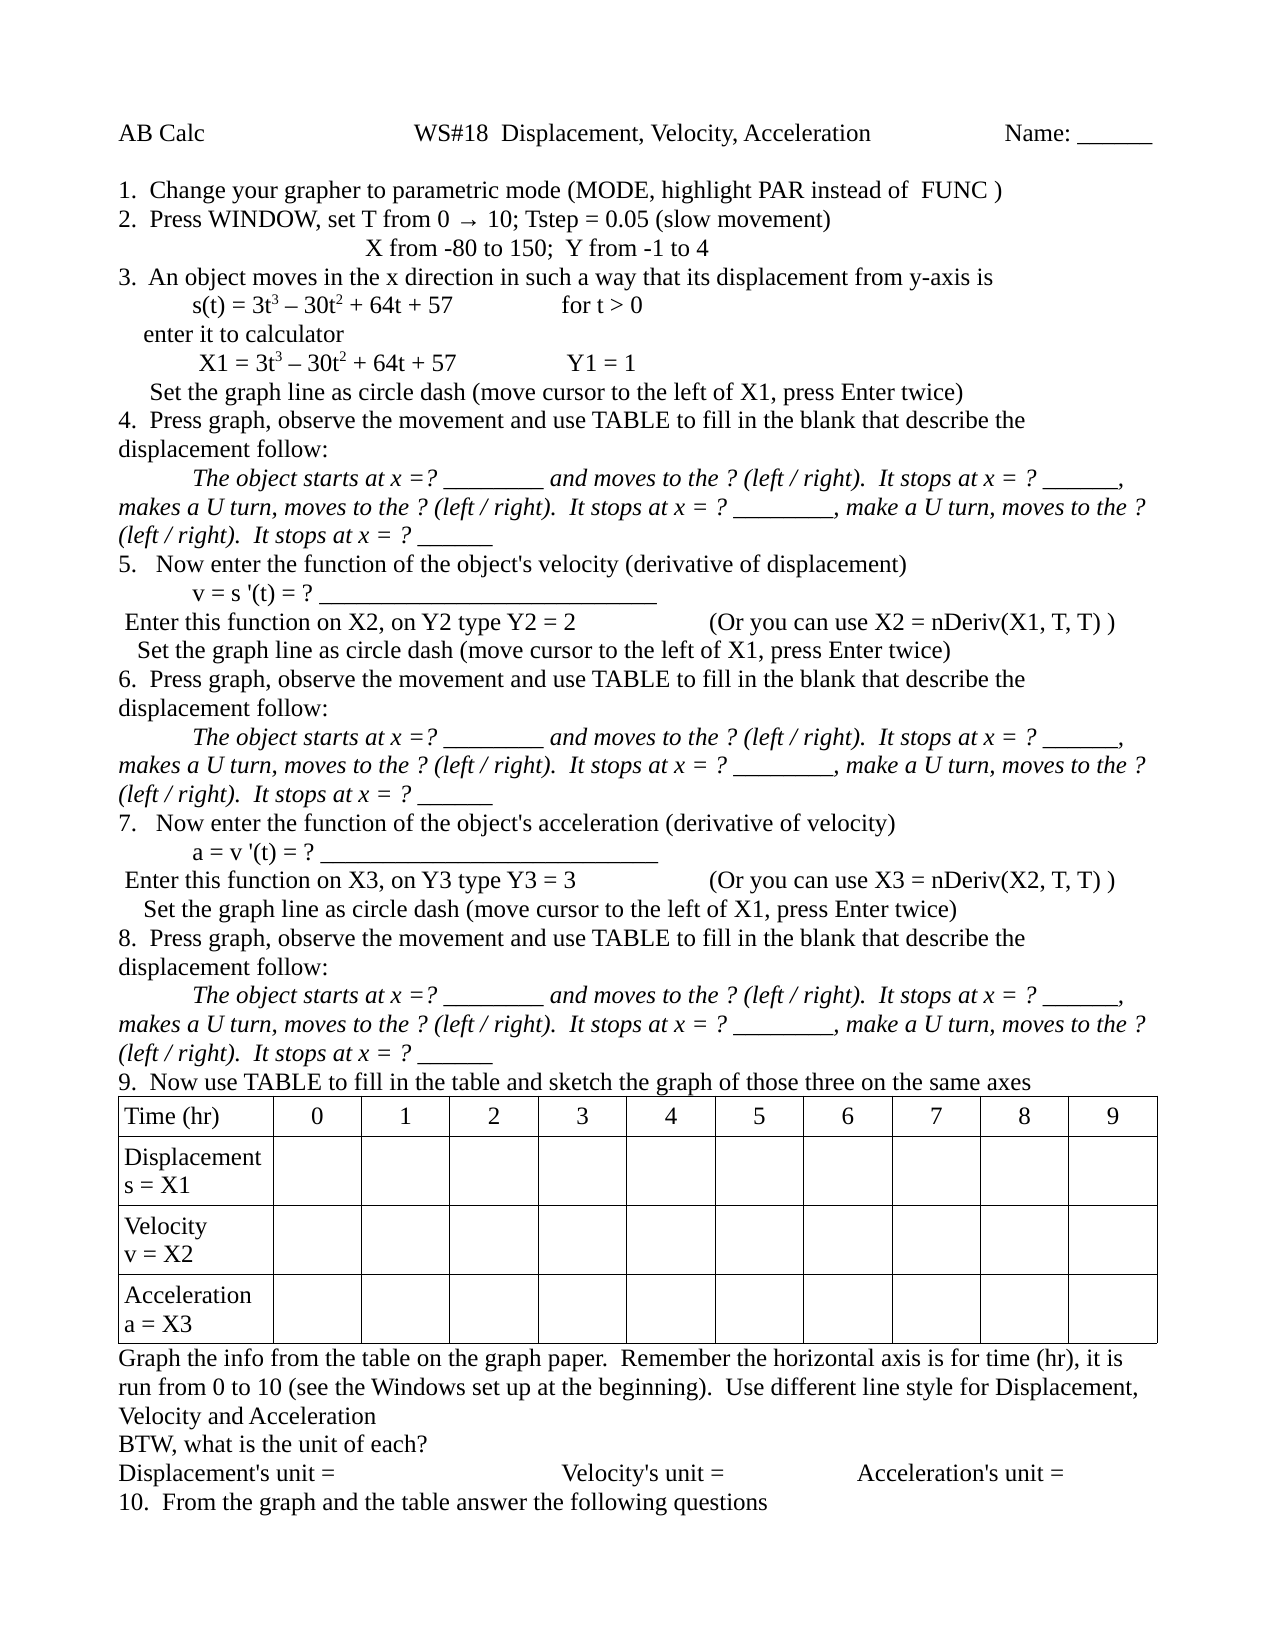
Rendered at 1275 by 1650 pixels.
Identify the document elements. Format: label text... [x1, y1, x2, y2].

table_header 5 [716, 1097, 803, 1136]
table_cell [627, 1206, 715, 1274]
text makes a U turn, moves to the ? (left / right). It stops at x = ? ________, make a U turn, moves to the ? (left / right). It stops at x = ? ______ [118, 492, 1157, 549]
text AB Calc WS#18 Displacement, Velocity, Acceleration Name: ______ [118, 118, 1157, 147]
text 6. Press graph, observe the movement and use TABLE to fill in the blank that describe the displacement follow: [118, 664, 1157, 722]
text 3. An object moves in the x direction in such a way that its displacement from y-axis is [118, 262, 1157, 291]
text 7. Now enter the function of the object's acceleration (derivative of velocity) [118, 808, 1157, 837]
table_cell [539, 1206, 626, 1274]
table_cell [981, 1206, 1068, 1274]
table_cell [274, 1275, 361, 1343]
text Enter this function on X2, on Y2 type Y2 = 2 (Or you can use X2 = nDeriv(X1, T, T) ) [118, 607, 1157, 636]
table_cell [539, 1137, 626, 1205]
text The object starts at x =? ________ and moves to the ? (left / right). It stops at x = ? ______, [118, 722, 1157, 751]
text enter it to calculator [118, 319, 1157, 348]
text X from -80 to 150; Y from -1 to 4 [118, 233, 1157, 262]
table_header 4 [627, 1097, 715, 1136]
text 5. Now enter the function of the object's velocity (derivative of displacement) [118, 549, 1157, 578]
table_cell [627, 1275, 715, 1343]
text Set the graph line as circle dash (move cursor to the left of X1, press Enter twice) [118, 636, 1157, 664]
text Set the graph line as circle dash (move cursor to the left of X1, press Enter twice) [118, 894, 1157, 923]
table_header 3 [539, 1097, 626, 1136]
table_header 2 [450, 1097, 538, 1136]
table_header 9 [1069, 1097, 1157, 1136]
table_cell [450, 1137, 538, 1205]
text Enter this function on X3, on Y3 type Y3 = 3 (Or you can use X3 = nDeriv(X2, T, T) ) [118, 866, 1157, 894]
text 10. From the graph and the table answer the following questions [118, 1487, 1157, 1516]
table_header 6 [804, 1097, 892, 1136]
table_cell [450, 1275, 538, 1343]
table_cell [716, 1275, 803, 1343]
table_cell [362, 1206, 449, 1274]
text makes a U turn, moves to the ? (left / right). It stops at x = ? ________, make a U turn, moves to the ? (left / right). It stops at x = ? ______ [118, 1009, 1157, 1067]
table_cell [627, 1137, 715, 1205]
table_cell [274, 1206, 361, 1274]
table_cell [716, 1206, 803, 1274]
table_cell Acceleration a = X3 [119, 1275, 273, 1343]
table_cell [893, 1137, 980, 1205]
text Set the graph line as circle dash (move cursor to the left of X1, press Enter twice) [118, 377, 1157, 406]
table_cell [1069, 1137, 1157, 1205]
text 1. Change your grapher to parametric mode (MODE, highlight PAR instead of FUNC ) [118, 176, 1157, 204]
table_cell [804, 1137, 892, 1205]
table_cell [1069, 1206, 1157, 1274]
text makes a U turn, moves to the ? (left / right). It stops at x = ? ________, make a U turn, moves to the ? (left / right). It stops at x = ? ______ [118, 751, 1157, 808]
table_cell [362, 1275, 449, 1343]
text a = v '(t) = ? ___________________________ [118, 837, 1157, 866]
table_header 1 [362, 1097, 449, 1136]
text s(t) = 3t3 – 30t2 + 64t + 57 for t > 0 [118, 291, 1157, 319]
text BTW, what is the unit of each? [118, 1429, 1157, 1458]
table_cell [539, 1275, 626, 1343]
text v = s '(t) = ? ___________________________ [118, 578, 1157, 607]
table_header 8 [981, 1097, 1068, 1136]
table_cell [1069, 1275, 1157, 1343]
table_header 0 [274, 1097, 361, 1136]
text Displacement's unit = Velocity's unit = Acceleration's unit = [118, 1458, 1157, 1487]
table_cell [893, 1275, 980, 1343]
text 9. Now use TABLE to fill in the table and sketch the graph of those three on the same axes [118, 1067, 1157, 1096]
table_cell [893, 1206, 980, 1274]
text X1 = 3t3 – 30t2 + 64t + 57 Y1 = 1 [118, 348, 1157, 377]
text The object starts at x =? ________ and moves to the ? (left / right). It stops at x = ? ______, [118, 981, 1157, 1009]
table_cell [804, 1206, 892, 1274]
table_cell Velocity v = X2 [119, 1206, 273, 1274]
text 8. Press graph, observe the movement and use TABLE to fill in the blank that describe the displacement follow: [118, 923, 1157, 981]
table_cell [450, 1206, 538, 1274]
table_cell [274, 1137, 361, 1205]
table_cell [981, 1275, 1068, 1343]
table_cell Displacement s = X1 [119, 1137, 273, 1205]
table_cell [981, 1137, 1068, 1205]
text Graph the info from the table on the graph paper. Remember the horizontal axis is for time (hr), it is run from 0 to 10 (see the Windows set up at the beginning). Use different line style for Displacement, Velocity and Acceleration [118, 1344, 1157, 1429]
table_header 7 [893, 1097, 980, 1136]
table_header Time (hr) [119, 1097, 273, 1136]
table_cell [716, 1137, 803, 1205]
text The object starts at x =? ________ and moves to the ? (left / right). It stops at x = ? ______, [118, 463, 1157, 492]
text 2. Press WINDOW, set T from 0 → 10; Tstep = 0.05 (slow movement) [118, 204, 1157, 233]
table_cell [804, 1275, 892, 1343]
text 4. Press graph, observe the movement and use TABLE to fill in the blank that describe the displacement follow: [118, 406, 1157, 463]
table_cell [362, 1137, 449, 1205]
